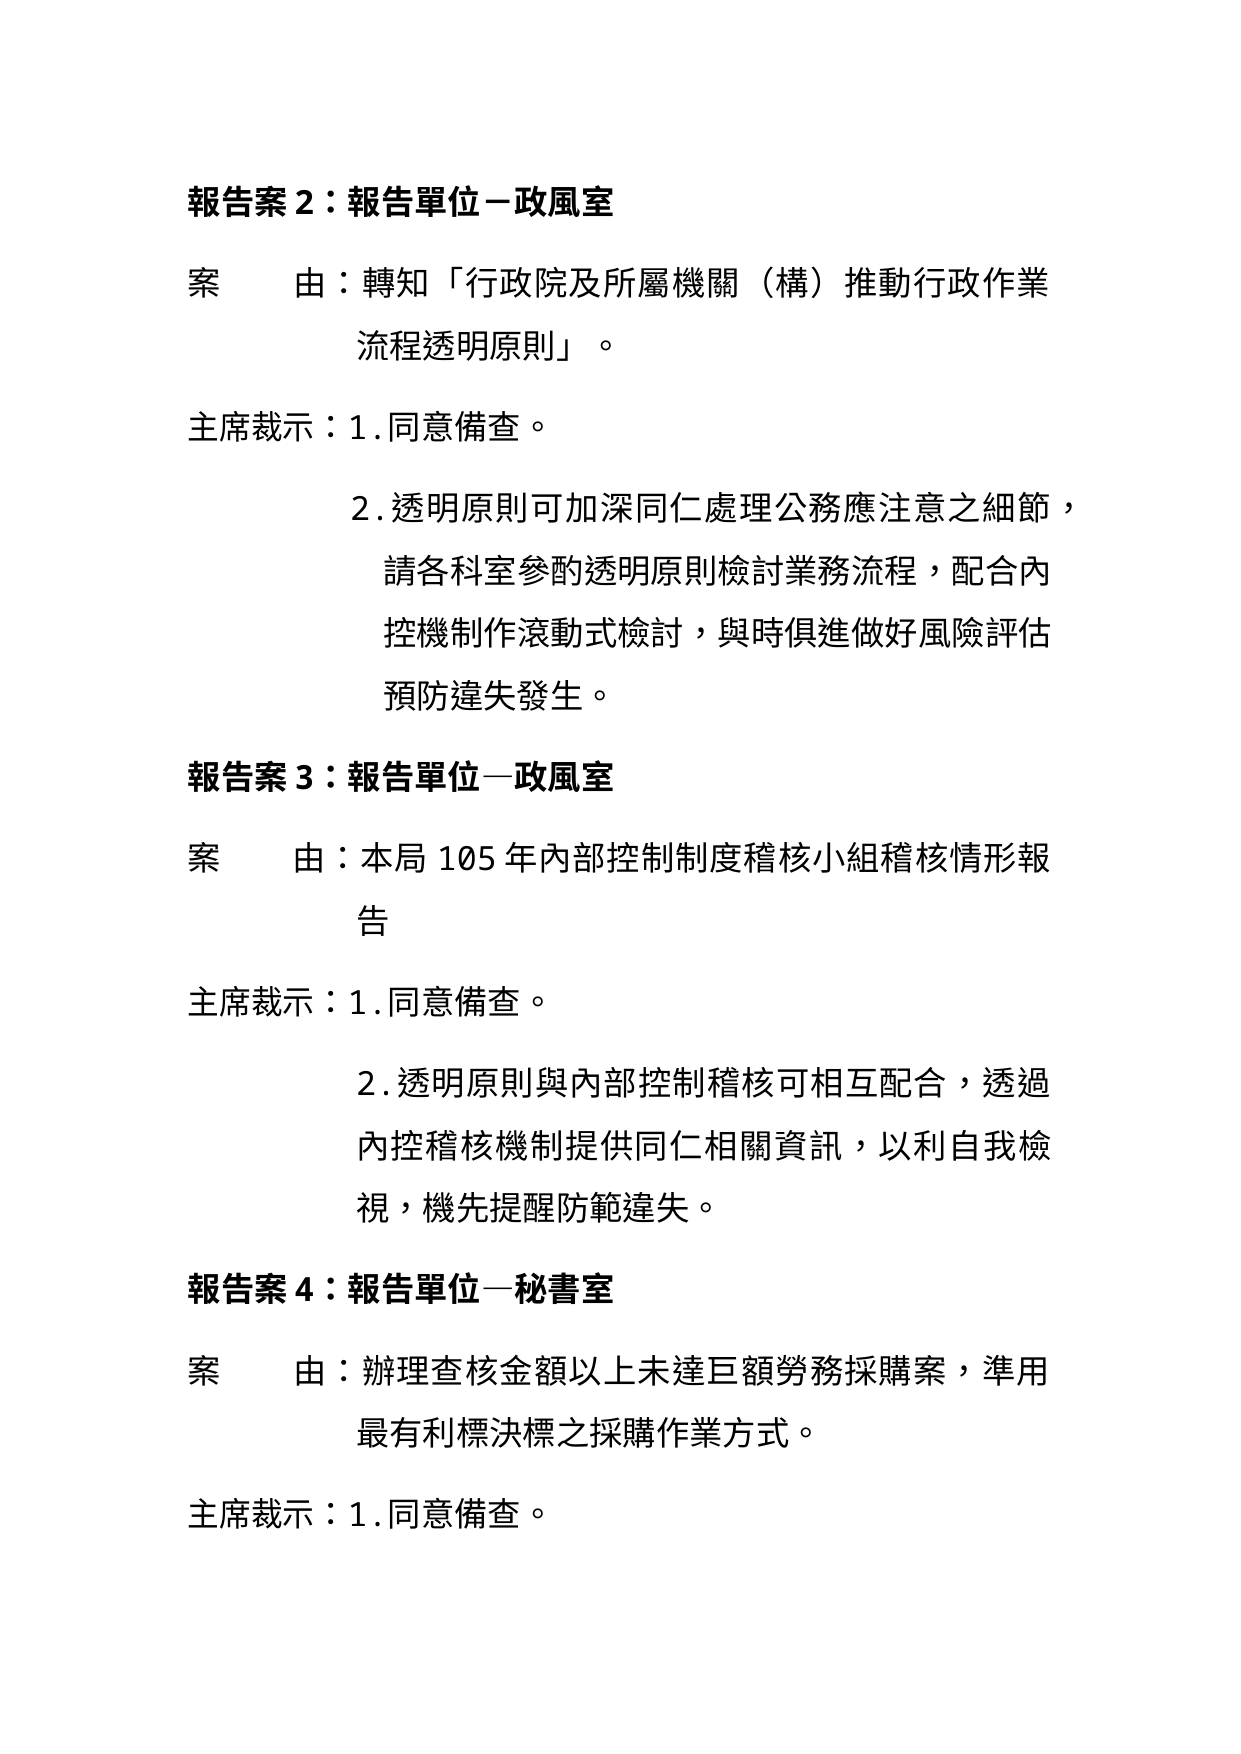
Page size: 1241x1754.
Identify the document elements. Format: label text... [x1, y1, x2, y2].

text 案 由：轉知「行政院及所屬機關（構）推動行政作業流程透明原則」。 [187, 239, 1053, 364]
text 主席裁示：1.同意備查。 [187, 383, 1053, 446]
text 報告案2：報告單位－政風室 [187, 158, 1053, 221]
text 主席裁示：1.同意備查。 [187, 958, 1053, 1021]
text 案 由：辦理查核金額以上未達巨額勞務採購案，準用最有利標決標之採購作業方式。 [187, 1327, 1053, 1452]
text 報告案4：報告單位—秘書室 [187, 1246, 1053, 1308]
text 2.透明原則可加深同仁處理公務應注意之細節，請各科室參酌透明原則檢討業務流程，配合內控機制作滾動式檢討，與時俱進做好風險評估，預防違失發生。 [300, 464, 1053, 714]
text 報告案3：報告單位—政風室 [187, 733, 1053, 796]
text 主席裁示：1.同意備查。 [187, 1471, 1053, 1533]
text 案 由：本局105年內部控制制度稽核小組稽核情形報告 [187, 814, 1053, 939]
text 2.透明原則與內部控制稽核可相互配合，透過內控稽核機制提供同仁相關資訊，以利自我檢視，機先提醒防範違失。 [187, 1039, 1053, 1227]
